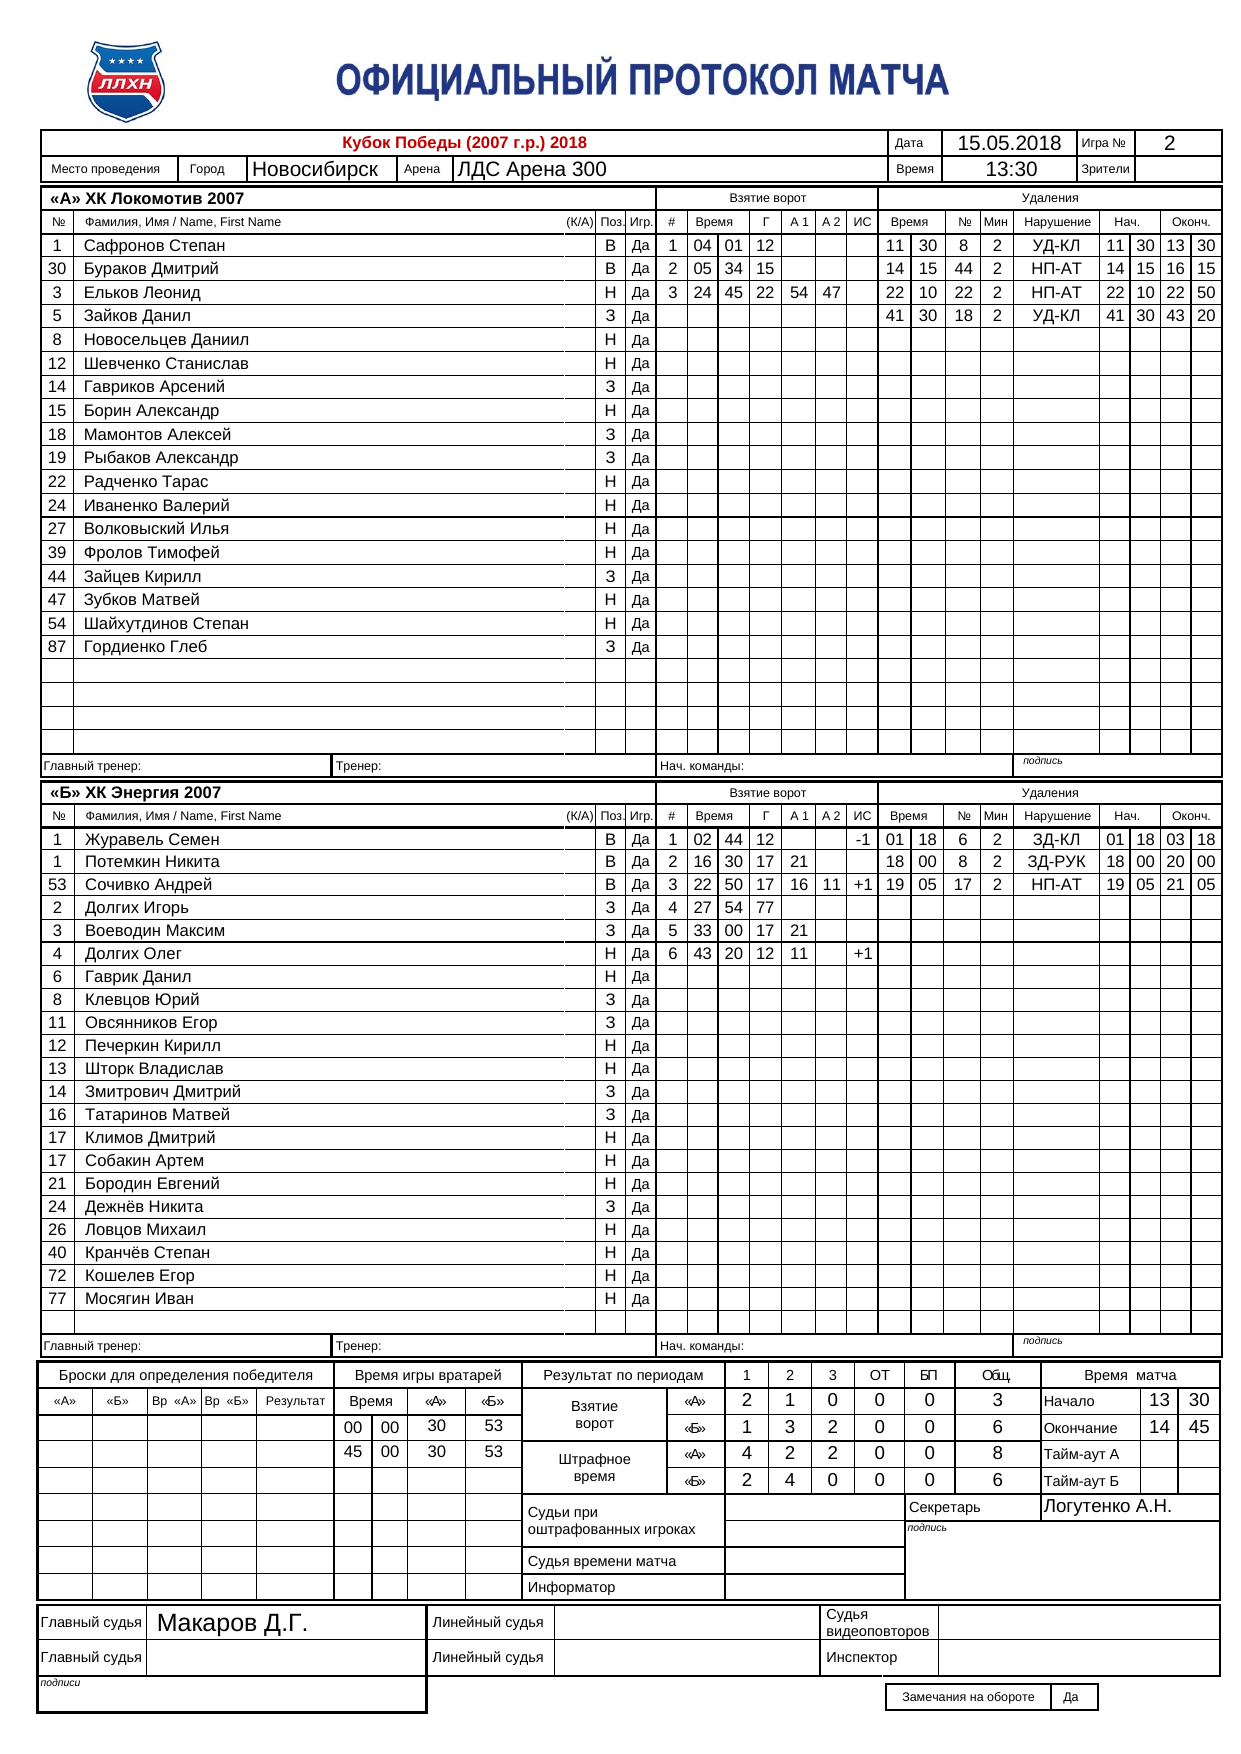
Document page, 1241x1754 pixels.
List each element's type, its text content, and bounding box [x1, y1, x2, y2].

table_cell 00 [1131, 850, 1160, 872]
table_cell [816, 494, 846, 516]
table_cell [750, 1081, 781, 1103]
table_cell [782, 305, 815, 327]
table_cell Вр «А» [148, 1389, 201, 1413]
table_cell [939, 1606, 1219, 1639]
table_cell [816, 659, 846, 682]
table_cell 19 [1100, 874, 1129, 895]
table_cell [782, 1265, 815, 1287]
table_cell [1014, 541, 1099, 564]
table_cell Дежнёв Никита [75, 1196, 564, 1218]
table_header Общ. [956, 1363, 1040, 1387]
table_cell [816, 829, 846, 849]
table_cell [944, 989, 980, 1011]
table_cell № [42, 805, 74, 826]
table_cell [466, 1547, 521, 1573]
table_cell [148, 1547, 201, 1573]
table_cell [688, 1196, 717, 1218]
table_cell [847, 1311, 877, 1333]
table_cell [565, 966, 595, 987]
table_cell 3 [42, 281, 73, 303]
table_header 2 [1136, 131, 1221, 155]
table_cell [879, 943, 910, 964]
table_cell [981, 399, 1013, 422]
table_cell [750, 588, 781, 611]
table_cell [1100, 352, 1129, 374]
table_cell [750, 1012, 781, 1033]
table_cell НП-АТ [1014, 874, 1099, 895]
table_cell [1161, 989, 1190, 1011]
table_cell 0 [855, 1442, 904, 1467]
table_cell [1161, 423, 1190, 445]
table_cell [879, 636, 910, 658]
table_cell [981, 636, 1013, 658]
table_cell Нарушение [1014, 211, 1099, 233]
table_cell Н [596, 943, 625, 964]
table_cell [944, 1196, 980, 1218]
table_cell [565, 1104, 595, 1126]
table_cell Шевченко Станислав [74, 352, 564, 374]
table_cell [565, 328, 595, 351]
table_cell [1192, 352, 1221, 374]
table_cell [688, 565, 717, 587]
table_cell Логутенко А.Н. [1042, 1495, 1219, 1520]
table_cell [912, 1081, 943, 1103]
table_cell [719, 730, 749, 753]
table_cell [1100, 1173, 1129, 1195]
table_cell Игр. [626, 805, 655, 826]
table_cell Н [596, 1035, 625, 1057]
table_cell [202, 1547, 256, 1573]
table_cell Линейный судья [428, 1640, 554, 1675]
table_cell [879, 1012, 910, 1033]
table_cell Зубков Матвей [74, 588, 564, 611]
table_cell [719, 1173, 749, 1195]
table_cell Фамилия, Имя / Name, First Name [74, 211, 565, 233]
table_cell [750, 1058, 781, 1079]
table_cell Тайм-аут Б [1042, 1468, 1140, 1493]
table_cell [782, 683, 815, 706]
table_cell [1131, 352, 1160, 374]
table_cell [688, 659, 717, 682]
table_cell [719, 1219, 749, 1241]
table_cell [816, 1173, 846, 1195]
table_cell [1161, 470, 1190, 493]
table_cell 77 [750, 896, 781, 918]
table_header Кубок Победы (2007 г.р.) 2018 [42, 131, 887, 155]
table_cell [750, 376, 781, 398]
table_cell [596, 683, 625, 706]
table_cell [1161, 446, 1190, 469]
table_cell [981, 328, 1013, 351]
table_cell [1131, 1104, 1160, 1126]
table_cell [816, 328, 846, 351]
table_cell Сочивко Андрей [75, 874, 564, 895]
table_cell [1100, 565, 1129, 587]
table_cell [981, 1104, 1013, 1126]
table_cell [657, 1058, 687, 1079]
table_cell [981, 730, 1013, 753]
table_cell Н [596, 1173, 625, 1195]
table_cell [782, 541, 815, 564]
table_cell (К/А) [565, 805, 595, 826]
table_cell [1014, 376, 1099, 398]
table_cell [719, 659, 749, 682]
table_cell [719, 683, 749, 706]
table_cell [657, 376, 687, 398]
table_cell [1014, 966, 1099, 987]
table_cell [1192, 612, 1221, 634]
table_cell 13 [1161, 235, 1190, 256]
table_cell 21 [1161, 874, 1190, 895]
table_cell Главный тренер: [42, 755, 330, 776]
table_cell [981, 1219, 1013, 1241]
table_cell [1014, 1081, 1099, 1103]
table_cell [657, 494, 687, 516]
table_cell [688, 707, 717, 729]
table_cell [1192, 1288, 1221, 1310]
table_cell [1100, 376, 1129, 398]
table_cell [719, 588, 749, 611]
table_cell [1161, 565, 1190, 587]
table_cell В [596, 235, 625, 256]
table_cell 6 [956, 1415, 1040, 1440]
table_cell З [596, 305, 625, 327]
table_cell Долгих Игорь [75, 896, 564, 918]
table_cell 30 [42, 257, 73, 280]
table_cell [879, 1288, 910, 1310]
table_cell [847, 1173, 877, 1195]
table_cell [565, 470, 595, 493]
table_cell [1192, 565, 1221, 587]
table_cell [750, 989, 781, 1011]
table_cell [1161, 1173, 1190, 1195]
table_cell 11 [1100, 235, 1129, 256]
table_cell 1 [657, 829, 687, 849]
table_cell [1141, 1441, 1177, 1467]
table_cell [782, 328, 815, 351]
table_cell 15 [912, 257, 945, 280]
table_cell 8 [42, 989, 74, 1011]
table_cell Н [596, 1242, 625, 1264]
table_cell [1161, 1035, 1190, 1057]
table_cell [1161, 1311, 1190, 1333]
table_cell [1161, 1196, 1190, 1218]
table_cell [1161, 494, 1190, 516]
table_cell [750, 1150, 781, 1172]
table_cell [750, 1196, 781, 1218]
table_cell [1014, 943, 1099, 964]
table_cell [912, 1219, 943, 1241]
table_cell [1100, 989, 1129, 1011]
table_cell [782, 235, 815, 256]
table_cell [946, 565, 980, 587]
table_cell [1136, 157, 1221, 181]
table_cell [879, 1242, 910, 1264]
table_cell [847, 235, 877, 256]
table_cell [879, 588, 910, 611]
table_cell [335, 1574, 371, 1599]
table_cell [202, 1574, 256, 1599]
table_cell [750, 565, 781, 587]
table_cell Начало [1042, 1389, 1140, 1413]
table_cell [1014, 1196, 1099, 1218]
table_cell [879, 896, 910, 918]
table_cell 24 [42, 494, 73, 516]
table_cell [1014, 659, 1099, 682]
table_cell Нач. [1100, 805, 1160, 826]
table_cell [719, 446, 749, 469]
table_cell 00 [373, 1441, 407, 1467]
table_cell [428, 1677, 882, 1711]
table_cell [879, 1058, 910, 1079]
table_cell [657, 305, 687, 327]
table_cell 44 [42, 565, 73, 587]
table_cell [657, 423, 687, 445]
table_cell [847, 565, 877, 587]
table_cell 00 [719, 920, 749, 941]
table_cell [847, 1012, 877, 1033]
table_cell [373, 1574, 407, 1599]
table_cell [657, 399, 687, 422]
table_cell [565, 896, 595, 918]
table_cell 24 [688, 281, 717, 303]
table_cell [657, 966, 687, 987]
table_cell В [596, 874, 625, 895]
table_cell [626, 659, 655, 682]
table_cell [657, 1265, 687, 1287]
table_cell [1192, 1219, 1221, 1241]
table_cell 15 [1131, 257, 1160, 280]
table_cell [1161, 1242, 1190, 1264]
table_cell 2 [812, 1415, 854, 1440]
table_cell [93, 1574, 147, 1599]
table_cell [202, 1416, 256, 1440]
table_cell # [657, 805, 687, 826]
table_cell [565, 1219, 595, 1241]
table_cell «А» [668, 1442, 724, 1467]
table_cell 0 [855, 1468, 904, 1493]
table_cell [1014, 1173, 1099, 1195]
table_cell [1014, 328, 1099, 351]
table_cell [1131, 612, 1160, 634]
table_cell [847, 1219, 877, 1241]
table_cell [565, 730, 595, 753]
table_cell Рыбаков Александр [74, 446, 564, 469]
table_cell [981, 1058, 1013, 1079]
table_cell 6 [42, 966, 74, 987]
table_cell [626, 1311, 655, 1333]
table_cell [1100, 966, 1129, 987]
table_cell 05 [912, 874, 943, 895]
table_cell [816, 352, 846, 374]
table_cell 10 [1131, 281, 1160, 303]
table_cell [816, 1127, 846, 1149]
table_cell [879, 328, 910, 351]
table_cell 54 [782, 281, 815, 303]
table_cell 77 [42, 1288, 74, 1310]
table_cell Информатор [523, 1575, 724, 1599]
table_cell 26 [42, 1219, 74, 1241]
table_cell [944, 1127, 980, 1149]
table_cell [1131, 518, 1160, 540]
table_cell [782, 1012, 815, 1033]
table_header Игра № [1078, 131, 1134, 155]
table_cell [74, 683, 564, 706]
table_cell [981, 1242, 1013, 1264]
table_cell [847, 376, 877, 398]
table_cell [1131, 376, 1160, 398]
table_cell [657, 659, 687, 682]
table_cell [981, 588, 1013, 611]
table_cell [39, 1547, 92, 1573]
table_cell +1 [847, 943, 877, 964]
table_cell [847, 1196, 877, 1218]
table_cell [148, 1416, 201, 1440]
table_cell [657, 707, 687, 729]
table_cell [719, 352, 749, 374]
table_cell [912, 399, 945, 422]
table_cell [688, 636, 717, 658]
table_cell [555, 1640, 819, 1675]
table_cell [719, 1265, 749, 1287]
table_cell [912, 470, 945, 493]
table_cell [1014, 588, 1099, 611]
table_cell 2 [981, 850, 1013, 872]
table_cell [335, 1494, 371, 1520]
table_cell Н [596, 518, 625, 540]
table_cell 8 [42, 328, 73, 351]
table_cell З [596, 1196, 625, 1218]
table_cell 5 [42, 305, 73, 327]
table_cell [750, 423, 781, 445]
table_cell Змитрович Дмитрий [75, 1081, 564, 1103]
table_cell [816, 1265, 846, 1287]
table_cell Да [626, 966, 655, 987]
table_cell 00 [373, 1416, 407, 1440]
table_cell [596, 1311, 625, 1333]
table_cell [816, 1012, 846, 1033]
table_cell 39 [42, 541, 73, 564]
table_cell [1100, 470, 1129, 493]
table_cell [565, 829, 595, 849]
table_cell [719, 1035, 749, 1057]
table_cell [1100, 1242, 1129, 1264]
table_cell [912, 1012, 943, 1033]
table_cell 54 [719, 896, 749, 918]
table_cell [1100, 1288, 1129, 1310]
table_cell [1014, 446, 1099, 469]
table_cell 22 [1100, 281, 1129, 303]
table_cell 30 [912, 235, 945, 256]
table_cell [946, 518, 980, 540]
table_cell 01 [879, 829, 910, 849]
table_cell [912, 707, 945, 729]
table_cell [1161, 612, 1190, 634]
table_cell [657, 1242, 687, 1264]
table_cell [879, 446, 910, 469]
table_cell Да [626, 494, 655, 516]
table_cell Судья видеоповторов [821, 1606, 938, 1639]
table_cell [1100, 423, 1129, 445]
table_cell [1014, 1012, 1099, 1033]
table_cell [1192, 989, 1221, 1011]
table_cell 19 [42, 446, 73, 469]
table_cell [782, 446, 815, 469]
table_cell [847, 446, 877, 469]
table_cell [944, 1288, 980, 1310]
table_cell [816, 470, 846, 493]
table_cell Поз. [596, 805, 625, 826]
table_cell [1131, 1035, 1160, 1057]
table_cell [148, 1521, 201, 1546]
table_cell [626, 683, 655, 706]
table_cell [1131, 966, 1160, 987]
table_cell [1131, 1081, 1160, 1103]
table_cell [1131, 446, 1160, 469]
table_cell [1100, 494, 1129, 516]
table_cell [782, 1127, 815, 1149]
table_cell [1014, 1058, 1099, 1079]
table_cell 13 [1141, 1389, 1177, 1413]
table_cell Мин [981, 211, 1013, 233]
table_cell [847, 683, 877, 706]
table_cell [1100, 707, 1129, 729]
table_cell [816, 1104, 846, 1126]
table_cell 2 [981, 257, 1013, 280]
table_cell [847, 470, 877, 493]
table_cell [1161, 1150, 1190, 1172]
table_cell [688, 588, 717, 611]
table_cell [981, 1150, 1013, 1172]
table_cell Н [596, 1058, 625, 1079]
table_cell «Б» [668, 1415, 724, 1440]
table_cell [847, 1265, 877, 1287]
table_cell [1131, 1127, 1160, 1149]
table_cell № [946, 211, 980, 233]
table_cell УД-КЛ [1014, 235, 1099, 256]
table_cell 2 [981, 305, 1013, 327]
table_cell Результат [257, 1389, 333, 1413]
table_cell [879, 659, 910, 682]
table_cell [688, 541, 717, 564]
table_cell [657, 470, 687, 493]
table_cell [688, 1035, 717, 1057]
table_cell [981, 1012, 1013, 1033]
table_header ОТ [855, 1363, 904, 1387]
table_cell Да [626, 328, 655, 351]
table_cell 43 [1161, 305, 1190, 327]
table_cell 05 [1131, 874, 1160, 895]
table_cell [847, 1035, 877, 1057]
table_cell 01 [1100, 829, 1129, 849]
table_cell З [596, 446, 625, 469]
table_cell Да [626, 1150, 655, 1172]
table_cell [782, 1311, 815, 1333]
table_cell [1131, 588, 1160, 611]
table_cell [912, 565, 945, 587]
table_cell [719, 636, 749, 658]
table_cell Да [626, 305, 655, 327]
table_cell [1100, 1127, 1129, 1149]
table_cell [719, 1081, 749, 1103]
table_cell [1100, 612, 1129, 634]
table_cell 2 [981, 874, 1013, 895]
table_cell 3 [657, 874, 687, 895]
table_cell [981, 989, 1013, 1011]
table_cell Н [596, 328, 625, 351]
table_cell Да [626, 565, 655, 587]
table_cell [981, 1196, 1013, 1218]
table_cell [688, 1150, 717, 1172]
table_cell [565, 518, 595, 540]
table_cell [946, 352, 980, 374]
table_cell [847, 896, 877, 918]
table_cell [1161, 659, 1190, 682]
table_cell [1014, 399, 1099, 422]
table_cell [1131, 659, 1160, 682]
table_cell Оконч. [1161, 805, 1221, 826]
table_cell 3 [956, 1389, 1040, 1413]
table_cell [1014, 518, 1099, 540]
table_cell [1100, 1081, 1129, 1103]
table_cell [944, 1265, 980, 1287]
table_cell [981, 1127, 1013, 1149]
table_cell [688, 470, 717, 493]
table_cell [782, 1058, 815, 1079]
table_cell 0 [905, 1389, 954, 1413]
table_cell [565, 1035, 595, 1057]
table_cell [1100, 943, 1129, 964]
table_cell [816, 1150, 846, 1172]
table_cell 22 [42, 470, 73, 493]
table_cell А 2 [816, 805, 846, 826]
table_cell Н [596, 1288, 625, 1310]
table_cell Кранчёв Степан [75, 1242, 564, 1264]
table_cell [750, 636, 781, 658]
table_cell [1161, 966, 1190, 987]
table_cell [879, 920, 910, 941]
table_cell [1014, 423, 1099, 445]
table_cell [719, 376, 749, 398]
table_cell [782, 730, 815, 753]
table_cell Да [626, 257, 655, 280]
table_cell [1161, 636, 1190, 658]
table_cell [847, 1127, 877, 1149]
table_cell [1131, 730, 1160, 753]
table_cell [816, 588, 846, 611]
table_cell [1014, 683, 1099, 706]
table_cell [719, 1150, 749, 1172]
table_cell [879, 1081, 910, 1103]
table_cell [946, 328, 980, 351]
table_cell [1161, 1288, 1190, 1310]
table_cell [93, 1494, 147, 1520]
table_cell НП-АТ [1014, 257, 1099, 280]
table_cell [981, 920, 1013, 941]
table_cell 12 [750, 235, 781, 256]
table_cell [719, 1104, 749, 1126]
table_cell [879, 612, 910, 634]
table_cell [688, 423, 717, 445]
table_cell [782, 707, 815, 729]
table_cell подпись [1014, 1335, 1221, 1356]
table_cell [1099, 1682, 1220, 1711]
table_cell Да [626, 1058, 655, 1079]
table_cell Кошелев Егор [75, 1265, 564, 1287]
table_cell Взятие ворот [523, 1389, 666, 1440]
table_cell Волковыский Илья [74, 518, 564, 540]
table_cell [782, 1173, 815, 1195]
table_cell [688, 1242, 717, 1264]
table_cell [719, 470, 749, 493]
table_cell 13 [42, 1058, 74, 1079]
table_cell [847, 1104, 877, 1126]
table_cell [719, 1242, 749, 1264]
table_cell [657, 518, 687, 540]
table_cell А 2 [816, 211, 846, 233]
table_cell [879, 1104, 910, 1126]
table_cell [93, 1468, 147, 1493]
table_cell [912, 896, 943, 918]
table_cell [1192, 1127, 1221, 1149]
table_cell 27 [42, 518, 73, 540]
table_cell № [42, 211, 73, 233]
table_cell [726, 1495, 904, 1520]
table_cell [1100, 1311, 1129, 1333]
table_cell Да [626, 1288, 655, 1310]
table_cell [981, 1311, 1013, 1333]
table_cell [565, 1265, 595, 1287]
table_cell [816, 423, 846, 445]
table_cell Да [626, 874, 655, 895]
table_cell [816, 518, 846, 540]
table_cell 18 [912, 829, 943, 849]
table_cell [847, 707, 877, 729]
table_cell [944, 896, 980, 918]
table_cell [981, 494, 1013, 516]
table_cell [688, 1081, 717, 1103]
table_cell [816, 541, 846, 564]
table_cell [847, 494, 877, 516]
table_cell [373, 1494, 407, 1520]
table_cell [1161, 1104, 1190, 1126]
table_cell 22 [750, 281, 781, 303]
table_cell 22 [688, 874, 717, 895]
table_cell [847, 920, 877, 941]
table_cell Время [879, 211, 945, 233]
table_cell [944, 966, 980, 987]
table_cell 21 [782, 920, 815, 941]
table_cell [1131, 1196, 1160, 1218]
table_cell З [596, 1104, 625, 1126]
table_cell [93, 1441, 147, 1467]
table_cell 4 [769, 1468, 811, 1493]
table_header Взятие ворот [657, 188, 877, 209]
table_cell Тренер: [333, 755, 655, 776]
table_cell [782, 518, 815, 540]
table_cell [1131, 1265, 1160, 1287]
table_cell [1131, 423, 1160, 445]
table_cell [816, 1242, 846, 1264]
table_cell [1014, 920, 1099, 941]
table_cell [879, 1311, 910, 1333]
table_cell [1100, 1104, 1129, 1126]
table_cell [944, 920, 980, 941]
table_cell [688, 1058, 717, 1079]
table_cell З [596, 376, 625, 398]
table_cell 3 [42, 920, 74, 941]
table_cell [981, 352, 1013, 374]
table_cell Да [626, 943, 655, 964]
table_cell Мин [981, 805, 1013, 826]
table_cell 18 [1192, 829, 1221, 849]
table_cell [1161, 328, 1190, 351]
table_cell [1161, 1058, 1190, 1079]
table_cell [1131, 494, 1160, 516]
table_cell [1161, 1127, 1190, 1149]
table_cell [688, 989, 717, 1011]
table_cell [565, 1288, 595, 1310]
table_cell [847, 612, 877, 634]
table_cell Окончание [1042, 1415, 1140, 1440]
table_cell 30 [719, 850, 749, 872]
table_cell [719, 1288, 749, 1310]
table_cell Иваненко Валерий [74, 494, 564, 516]
table_cell [1014, 896, 1099, 918]
table_cell Овсянников Егор [75, 1012, 564, 1033]
table_cell [782, 989, 815, 1011]
table_cell Да [626, 896, 655, 918]
table_cell [816, 399, 846, 422]
table_cell [750, 305, 781, 327]
table_header Время игры вратарей [335, 1363, 521, 1387]
table_cell [596, 707, 625, 729]
table_cell [1192, 541, 1221, 564]
table_cell [719, 494, 749, 516]
table_cell [847, 588, 877, 611]
table_cell Н [596, 1219, 625, 1241]
table_cell [688, 730, 717, 753]
table_cell [148, 1441, 201, 1467]
table_cell 14 [42, 1081, 74, 1103]
table_cell Н [596, 494, 625, 516]
table_cell [816, 376, 846, 398]
table_cell 12 [42, 352, 73, 374]
table_cell [782, 470, 815, 493]
table_cell 15 [1192, 257, 1221, 280]
table_cell [816, 683, 846, 706]
table_cell [1100, 399, 1129, 422]
table_cell [782, 966, 815, 987]
table_cell 30 [1179, 1389, 1219, 1413]
table_cell [750, 399, 781, 422]
table_cell [847, 352, 877, 374]
table_cell [1131, 565, 1160, 587]
table_cell 17 [42, 1150, 74, 1172]
table_cell Да [626, 281, 655, 303]
table_cell 18 [1131, 829, 1160, 849]
table_cell [565, 1196, 595, 1218]
table_cell [1100, 1058, 1129, 1079]
table_cell 8 [946, 235, 980, 256]
table_header «А» ХК Локомотив 2007 [42, 188, 655, 209]
table_cell [657, 446, 687, 469]
table_cell Время [879, 805, 943, 826]
table_cell 0 [812, 1389, 854, 1413]
table_cell Место проведения [42, 157, 177, 181]
table_cell 4 [726, 1442, 768, 1467]
table_cell 30 [1131, 235, 1160, 256]
table_cell Фамилия, Имя / Name, First Name [75, 805, 565, 826]
table_cell 11 [782, 943, 815, 964]
table_cell [946, 446, 980, 469]
table_cell [74, 707, 564, 729]
table_cell Нач. [1100, 211, 1160, 233]
table_cell [879, 470, 910, 493]
table_cell [1014, 636, 1099, 658]
table_cell [912, 1311, 943, 1333]
table_cell [981, 565, 1013, 587]
table_cell [816, 1219, 846, 1241]
table_cell Шайхутдинов Степан [74, 612, 564, 634]
table_cell [657, 1127, 687, 1149]
table_cell [847, 399, 877, 422]
table_cell [1014, 1311, 1099, 1333]
table_cell [816, 257, 846, 280]
table_cell З [596, 896, 625, 918]
table_cell Главный судья [39, 1606, 146, 1639]
table_cell подпись [906, 1522, 1219, 1599]
table_cell [565, 281, 595, 303]
table_cell [879, 1035, 910, 1057]
table_cell [1014, 1104, 1099, 1126]
table_cell 20 [1161, 850, 1190, 872]
table_cell [657, 730, 687, 753]
table_cell подпись [1014, 755, 1221, 776]
table_cell [1131, 636, 1160, 658]
table_cell [1192, 446, 1221, 469]
table_cell [782, 896, 815, 918]
table_cell Н [596, 1127, 625, 1149]
table_cell 12 [750, 943, 781, 964]
table_cell 2 [657, 257, 687, 280]
table_cell [42, 659, 73, 682]
table_cell [912, 1035, 943, 1057]
table_cell [39, 1574, 92, 1599]
table_cell 1 [726, 1415, 768, 1440]
table_cell [981, 707, 1013, 729]
table_cell 2 [42, 896, 74, 918]
table_cell [1014, 989, 1099, 1011]
table_cell 4 [657, 896, 687, 918]
table_cell [657, 1311, 687, 1333]
table_cell [816, 966, 846, 987]
table_cell 34 [719, 257, 749, 280]
table_cell [726, 1575, 904, 1599]
table_cell 17 [750, 850, 781, 872]
table_cell «Б» [93, 1389, 147, 1413]
table_cell З [596, 1012, 625, 1033]
table_cell [1131, 470, 1160, 493]
table_cell [816, 305, 846, 327]
table_cell [912, 612, 945, 634]
table_cell Арена [398, 157, 452, 181]
table_cell Зайков Данил [74, 305, 564, 327]
table_header Броски для определения победителя [39, 1363, 333, 1387]
table_cell [879, 989, 910, 1011]
table_cell [750, 1242, 781, 1264]
table_cell [782, 399, 815, 422]
table_cell [1192, 1150, 1221, 1172]
table_cell Да [626, 235, 655, 256]
table_cell [1192, 376, 1221, 398]
table_cell [565, 850, 595, 872]
table_cell [816, 989, 846, 1011]
table_cell [912, 989, 943, 1011]
table_cell А 1 [782, 211, 815, 233]
table_cell [688, 1127, 717, 1149]
table_cell [93, 1547, 147, 1573]
table_cell [257, 1521, 333, 1546]
table_cell 30 [408, 1416, 465, 1440]
table_cell 44 [719, 829, 749, 849]
table_cell [726, 1548, 904, 1573]
table_header Замечания на обороте [887, 1685, 1050, 1709]
table_cell [565, 1081, 595, 1103]
table_cell [750, 1127, 781, 1149]
table_cell [719, 989, 749, 1011]
table_cell [879, 518, 910, 540]
table_cell Да [626, 1173, 655, 1195]
table_cell [39, 1494, 92, 1520]
table_cell [1192, 1104, 1221, 1126]
table_cell [565, 423, 595, 445]
table_cell Да [626, 1035, 655, 1057]
table_cell 00 [1192, 850, 1221, 872]
table_cell [147, 1640, 425, 1675]
table_cell 15 [42, 399, 73, 422]
table_cell [879, 494, 910, 516]
table_cell [373, 1521, 407, 1546]
table_cell 1 [769, 1389, 811, 1413]
table_cell [944, 1242, 980, 1264]
table_cell [657, 1012, 687, 1033]
table_cell [981, 376, 1013, 398]
table_cell [944, 1173, 980, 1195]
table_cell № [944, 805, 980, 826]
table_cell 43 [688, 943, 717, 964]
table_cell [719, 541, 749, 564]
table_cell [912, 376, 945, 398]
table_cell Да [626, 541, 655, 564]
table_cell [565, 943, 595, 964]
table_cell 19 [879, 874, 910, 895]
table_cell [1192, 1173, 1221, 1195]
table_cell [816, 565, 846, 587]
table_cell [912, 966, 943, 987]
table_cell 11 [879, 235, 910, 256]
table_cell [1161, 943, 1190, 964]
table_cell УД-КЛ [1014, 305, 1099, 327]
table_cell 18 [1100, 850, 1129, 872]
table_cell [257, 1468, 333, 1493]
table_cell 8 [956, 1442, 1040, 1467]
table_cell [1100, 1196, 1129, 1218]
table_cell «А» [39, 1389, 92, 1413]
table_cell [912, 636, 945, 658]
table_cell 6 [657, 943, 687, 964]
table_cell [565, 1150, 595, 1172]
table_cell Да [626, 636, 655, 658]
table_cell [1192, 1242, 1221, 1264]
table_cell [1161, 1219, 1190, 1241]
table_cell Время [335, 1389, 407, 1413]
table_cell Ельков Леонид [74, 281, 564, 303]
table_cell Новосельцев Даниил [74, 328, 564, 351]
table_cell [202, 1494, 256, 1520]
table_cell [1100, 636, 1129, 658]
table_cell 87 [42, 636, 73, 658]
table_cell [981, 470, 1013, 493]
table_cell [816, 850, 846, 872]
table_cell [719, 518, 749, 540]
table_cell [847, 1150, 877, 1172]
table_cell [719, 399, 749, 422]
table_cell Шторк Владислав [75, 1058, 564, 1079]
table_cell 1 [42, 850, 74, 872]
table_cell [565, 588, 595, 611]
table_cell [883, 1677, 1220, 1681]
table_cell Радченко Тарас [74, 470, 564, 493]
table_cell [1100, 1219, 1129, 1241]
table_cell [782, 1150, 815, 1172]
table_cell [565, 1173, 595, 1195]
table_cell Мосягин Иван [75, 1288, 564, 1310]
table_cell 14 [1141, 1415, 1177, 1440]
table_cell Фролов Тимофей [74, 541, 564, 564]
table_cell [1192, 1196, 1221, 1218]
table_cell [1100, 588, 1129, 611]
table_cell [879, 1173, 910, 1195]
table_cell [466, 1468, 521, 1493]
table_cell Клевцов Юрий [75, 989, 564, 1011]
table_cell [1192, 399, 1221, 422]
table_cell [1192, 943, 1221, 964]
table_cell Да [626, 1012, 655, 1033]
table_cell [1100, 328, 1129, 351]
table_cell [981, 1173, 1013, 1195]
table_cell Да [626, 850, 655, 872]
table_cell ИС [847, 211, 877, 233]
table_cell [93, 1521, 147, 1546]
table_cell [912, 1196, 943, 1218]
table_cell [981, 966, 1013, 987]
table_cell Вр «Б» [202, 1389, 256, 1413]
table_cell [912, 1058, 943, 1079]
table_cell [816, 235, 846, 256]
table_cell [466, 1494, 521, 1520]
table_cell [1131, 1219, 1160, 1241]
table_cell [946, 612, 980, 634]
table_cell [657, 541, 687, 564]
table_cell [750, 683, 781, 706]
table_cell [782, 565, 815, 587]
table_header 1 [726, 1363, 768, 1387]
table_cell [946, 707, 980, 729]
table_cell [816, 636, 846, 658]
table_cell [847, 423, 877, 445]
table_header 3 [812, 1363, 854, 1387]
table_cell [944, 943, 980, 964]
table_cell [1014, 1265, 1099, 1287]
table_cell # [657, 211, 687, 233]
table_cell 0 [855, 1415, 904, 1440]
table_cell [657, 1219, 687, 1241]
table_cell [657, 352, 687, 374]
table_cell [847, 257, 877, 280]
table_cell [688, 1219, 717, 1241]
table_cell [750, 470, 781, 493]
table_cell [719, 1058, 749, 1079]
table_cell 16 [782, 874, 815, 895]
table_cell [782, 352, 815, 374]
table_cell 0 [905, 1442, 954, 1467]
table_header «Б» ХК Энергия 2007 [42, 783, 655, 803]
table_cell [1014, 707, 1099, 729]
table_cell 53 [42, 874, 74, 895]
table_cell [1192, 588, 1221, 611]
table_cell Оконч. [1161, 211, 1221, 233]
table_cell Н [596, 612, 625, 634]
table_cell [847, 518, 877, 540]
table_cell 12 [42, 1035, 74, 1057]
table_cell [688, 683, 717, 706]
table_cell 2 [769, 1442, 811, 1467]
table_cell 16 [1161, 257, 1190, 280]
table_cell Линейный судья [428, 1606, 554, 1639]
table_cell [565, 446, 595, 469]
table_cell [782, 588, 815, 611]
table_cell [816, 1311, 846, 1333]
table_cell [688, 399, 717, 422]
table_cell [1131, 328, 1160, 351]
table_cell [912, 943, 943, 964]
table_cell Г [750, 805, 781, 826]
table_cell [408, 1494, 465, 1520]
table_cell [565, 494, 595, 516]
table_cell В [596, 850, 625, 872]
table_cell [626, 707, 655, 729]
table_cell [1161, 730, 1190, 753]
table_cell [1192, 1012, 1221, 1033]
table_cell [719, 328, 749, 351]
table_cell [981, 943, 1013, 964]
table_cell [847, 989, 877, 1011]
table_cell 30 [1131, 305, 1160, 327]
table_cell [750, 707, 781, 729]
table_cell [981, 541, 1013, 564]
table_cell [847, 966, 877, 987]
table_cell [1014, 565, 1099, 587]
table_cell [782, 494, 815, 516]
table_cell ЗД-КЛ [1014, 829, 1099, 849]
table_cell Поз. [596, 211, 625, 233]
table_cell [879, 352, 910, 374]
table_cell [879, 1150, 910, 1172]
table_cell [1100, 446, 1129, 469]
table_cell [847, 636, 877, 658]
table_cell [1100, 1150, 1129, 1172]
table_cell [1161, 1081, 1190, 1103]
table_cell Время [889, 157, 941, 181]
table_cell [1161, 399, 1190, 422]
table_cell [719, 423, 749, 445]
table_cell [74, 659, 564, 682]
table_cell [688, 305, 717, 327]
table_header Да [1052, 1685, 1097, 1709]
table_cell [847, 730, 877, 753]
table_cell Да [626, 446, 655, 469]
table_cell [912, 352, 945, 374]
table_cell Ловцов Михаил [75, 1219, 564, 1241]
table_cell [565, 659, 595, 682]
table_cell [782, 257, 815, 280]
table_cell [912, 423, 945, 445]
table_cell 6 [944, 829, 980, 849]
table_cell Да [626, 920, 655, 941]
table_cell 10 [912, 281, 945, 303]
table_cell 27 [688, 896, 717, 918]
table_cell [750, 1265, 781, 1287]
table_cell [565, 352, 595, 374]
table_cell 11 [816, 874, 846, 895]
table_cell Город [179, 157, 246, 181]
table_cell [847, 659, 877, 682]
table_cell [1014, 612, 1099, 634]
table_cell Штрафное время [523, 1442, 666, 1493]
table_cell Новосибирск [248, 157, 396, 181]
table_cell [981, 1265, 1013, 1287]
table_cell 18 [946, 305, 980, 327]
table_cell [657, 1035, 687, 1057]
table_cell [912, 730, 945, 753]
table_cell Да [626, 588, 655, 611]
table_cell [1192, 896, 1221, 918]
table_cell [816, 896, 846, 918]
table_cell [1192, 328, 1221, 351]
table_cell Время [688, 211, 749, 233]
table_cell Да [626, 399, 655, 422]
table_cell Да [626, 989, 655, 1011]
table_cell [1192, 1081, 1221, 1103]
table_cell Мамонтов Алексей [74, 423, 564, 445]
table_cell 12 [750, 829, 781, 849]
table_cell [148, 1468, 201, 1493]
table_cell 14 [42, 376, 73, 398]
table_cell Н [596, 1150, 625, 1172]
table_cell [816, 730, 846, 753]
table_cell 01 [719, 235, 749, 256]
table_cell [912, 683, 945, 706]
table_cell 30 [1192, 235, 1221, 256]
table_cell [782, 376, 815, 398]
table_cell 1 [657, 235, 687, 256]
table_cell [1100, 518, 1129, 540]
table_cell [1161, 588, 1190, 611]
table_cell Н [596, 281, 625, 303]
table_cell [1131, 1058, 1160, 1079]
table_cell [74, 730, 564, 753]
table_cell Да [626, 1219, 655, 1241]
table_cell [1131, 1242, 1160, 1264]
table_cell Макаров Д.Г. [147, 1606, 425, 1639]
table_cell [1192, 1058, 1221, 1079]
table_cell [688, 612, 717, 634]
table_cell [1192, 659, 1221, 682]
table_cell Да [626, 1196, 655, 1218]
table_cell [1192, 1311, 1221, 1333]
table_cell [93, 1416, 147, 1440]
table_cell [1192, 683, 1221, 706]
table_cell [816, 1058, 846, 1079]
table_cell 2 [726, 1389, 768, 1413]
table_cell [750, 518, 781, 540]
table_cell [816, 612, 846, 634]
table_cell [1131, 683, 1160, 706]
table_cell [688, 1265, 717, 1287]
table_cell Климов Дмитрий [75, 1127, 564, 1149]
table_cell [1100, 1265, 1129, 1287]
table_cell [944, 1104, 980, 1126]
table_cell 17 [944, 874, 980, 895]
table_cell [39, 1521, 92, 1546]
table_header Результат по периодам [523, 1363, 724, 1387]
table_cell [657, 565, 687, 587]
table_cell 44 [946, 257, 980, 280]
table_cell [944, 1058, 980, 1079]
table_cell 22 [879, 281, 910, 303]
table_cell 2 [981, 281, 1013, 303]
table_cell [688, 446, 717, 469]
table_cell [466, 1574, 521, 1599]
table_cell Судья времени матча [523, 1548, 724, 1573]
table_cell Печеркин Кирилл [75, 1035, 564, 1057]
table_cell [1100, 1012, 1129, 1033]
table_cell [912, 518, 945, 540]
table_cell 16 [688, 850, 717, 872]
table_cell Гордиенко Глеб [74, 636, 564, 658]
table_cell [1192, 707, 1221, 729]
table_cell [912, 1242, 943, 1264]
table_cell [565, 1058, 595, 1079]
table_cell [657, 328, 687, 351]
table_cell 6 [956, 1468, 1040, 1493]
table_cell В [596, 257, 625, 280]
table_cell 45 [719, 281, 749, 303]
table_cell Н [596, 588, 625, 611]
table_cell [719, 1196, 749, 1218]
table_cell [257, 1494, 333, 1520]
table_cell [408, 1574, 465, 1599]
table_cell 45 [335, 1441, 371, 1467]
table_cell [1014, 1127, 1099, 1149]
table_cell [847, 1288, 877, 1310]
table_cell [944, 1311, 980, 1333]
table_cell [408, 1468, 465, 1493]
table_cell [1192, 966, 1221, 987]
table_cell [1161, 683, 1190, 706]
table_cell 1 [42, 235, 73, 256]
table_cell [565, 1311, 595, 1333]
table_cell [657, 612, 687, 634]
table_cell [1014, 1288, 1099, 1310]
table_cell [1131, 943, 1160, 964]
table_cell [946, 541, 980, 564]
table_cell З [596, 565, 625, 587]
table_cell Гаврик Данил [75, 966, 564, 987]
table_cell -1 [847, 829, 877, 849]
table_cell [565, 683, 595, 706]
table_header 2 [769, 1363, 811, 1387]
table_cell З [596, 989, 625, 1011]
table_cell «Б » [466, 1389, 521, 1413]
table_cell Татаринов Матвей [75, 1104, 564, 1126]
table_cell [1161, 920, 1190, 941]
table_cell 30 [912, 305, 945, 327]
table_cell (К/А) [565, 211, 595, 233]
table_cell «Б» [668, 1468, 724, 1493]
table_cell [946, 588, 980, 611]
table_cell [1161, 352, 1190, 374]
table_cell [912, 328, 945, 351]
table_cell [657, 1150, 687, 1172]
table_cell [816, 1288, 846, 1310]
table_cell [847, 541, 877, 564]
table_cell 2 [812, 1442, 854, 1467]
table_cell [944, 1219, 980, 1241]
table_cell [565, 707, 595, 729]
table_cell [1131, 1173, 1160, 1195]
table_cell Н [596, 541, 625, 564]
table_cell [750, 1219, 781, 1241]
table_cell Собакин Артем [75, 1150, 564, 1172]
table_cell [719, 707, 749, 729]
table_cell 41 [1100, 305, 1129, 327]
table_cell З [596, 1081, 625, 1103]
table_cell 21 [782, 850, 815, 872]
table_cell [1161, 707, 1190, 729]
table_cell Да [626, 423, 655, 445]
table_header Взятие ворот [657, 783, 877, 803]
table_cell [1131, 896, 1160, 918]
table_cell 53 [466, 1416, 521, 1440]
table_cell [657, 683, 687, 706]
table_cell 15 [750, 257, 781, 280]
table_cell Нач. команды: [657, 755, 1012, 776]
table_cell [565, 376, 595, 398]
table_cell [782, 1104, 815, 1126]
table_cell [782, 636, 815, 658]
table_cell [39, 1468, 92, 1493]
table_cell 17 [750, 920, 781, 941]
table_cell [981, 612, 1013, 634]
table_cell 41 [879, 305, 910, 327]
table_cell Инспектор [821, 1640, 938, 1675]
table_cell [39, 1416, 92, 1440]
table_cell [946, 659, 980, 682]
table_cell 40 [42, 1242, 74, 1264]
table_cell 14 [879, 257, 910, 280]
table_cell Н [596, 1265, 625, 1287]
table_cell [912, 588, 945, 611]
table_cell 0 [905, 1468, 954, 1493]
table_cell [408, 1547, 465, 1573]
table_cell Да [626, 1104, 655, 1126]
table_cell 17 [750, 874, 781, 895]
table_cell [944, 1150, 980, 1172]
table_cell НП-АТ [1014, 281, 1099, 303]
table_cell 3 [769, 1415, 811, 1440]
table_cell [466, 1521, 521, 1546]
table_cell [879, 423, 910, 445]
table_cell [565, 636, 595, 658]
table_cell [879, 399, 910, 422]
table_cell [750, 612, 781, 634]
table_cell [750, 966, 781, 987]
table_cell [719, 305, 749, 327]
table_cell [750, 352, 781, 374]
table_cell [946, 494, 980, 516]
table_cell [1014, 1150, 1099, 1172]
table_cell [912, 1265, 943, 1287]
table_cell [847, 305, 877, 327]
table_cell [816, 1035, 846, 1057]
table_header БП [905, 1363, 954, 1387]
table_cell [750, 1288, 781, 1310]
table_cell 2 [726, 1468, 768, 1493]
table_cell 33 [688, 920, 717, 941]
table_cell [879, 1219, 910, 1241]
table_cell Да [626, 1242, 655, 1264]
table_cell [782, 1288, 815, 1310]
table_cell [847, 1081, 877, 1103]
table_cell [1192, 518, 1221, 540]
table_cell [946, 399, 980, 422]
table_cell [939, 1640, 1219, 1675]
table_cell 30 [408, 1441, 465, 1467]
table_cell Тренер: [333, 1335, 655, 1356]
table_cell [946, 636, 980, 658]
table_cell [981, 518, 1013, 540]
table_cell 45 [1179, 1415, 1219, 1440]
table_cell [1192, 470, 1221, 493]
table_cell А 1 [782, 805, 815, 826]
table_cell [335, 1521, 371, 1546]
table_cell [816, 1081, 846, 1103]
table_cell [148, 1494, 201, 1520]
table_cell [719, 1012, 749, 1033]
table_cell 17 [42, 1127, 74, 1149]
table_cell [1192, 1265, 1221, 1287]
table_cell [688, 352, 717, 374]
table_cell [257, 1547, 333, 1573]
table_cell [42, 730, 73, 753]
table_cell [688, 1311, 717, 1333]
table_cell [944, 1081, 980, 1103]
table_cell [1192, 1035, 1221, 1057]
table_cell [688, 376, 717, 398]
table_cell Главный судья [39, 1640, 146, 1675]
table_cell Н [596, 352, 625, 374]
table_cell [373, 1468, 407, 1493]
table_cell Да [626, 518, 655, 540]
table_cell З [596, 636, 625, 658]
table_cell [944, 1012, 980, 1033]
table_cell [565, 989, 595, 1011]
table_cell [719, 966, 749, 987]
table_cell [782, 1035, 815, 1057]
table_cell [981, 896, 1013, 918]
table_cell [657, 1196, 687, 1218]
table_cell [912, 494, 945, 516]
table_cell [912, 1104, 943, 1126]
table_cell [847, 850, 877, 872]
table_cell Игр. [626, 211, 655, 233]
table_cell 20 [719, 943, 749, 964]
table_cell [688, 494, 717, 516]
table_cell [626, 730, 655, 753]
table_cell ЗД-РУК [1014, 850, 1099, 872]
table_cell [1161, 1012, 1190, 1033]
table_cell 47 [42, 588, 73, 611]
table_cell Да [626, 829, 655, 849]
table_cell [42, 707, 73, 729]
table_cell 21 [42, 1173, 74, 1195]
table_cell [981, 1288, 1013, 1310]
table_cell [946, 730, 980, 753]
table_cell [565, 305, 595, 327]
table_cell Н [596, 399, 625, 422]
table_cell 11 [42, 1012, 74, 1033]
table_cell 54 [42, 612, 73, 634]
picture [5, 28, 1179, 129]
table_cell [1131, 1288, 1160, 1310]
table_cell [816, 707, 846, 729]
table_cell [565, 1012, 595, 1033]
table_cell [879, 565, 910, 587]
table_cell [1131, 399, 1160, 422]
table_header Удаления [879, 783, 1221, 803]
table_cell 50 [1192, 281, 1221, 303]
table_cell [816, 446, 846, 469]
table_cell [1100, 541, 1129, 564]
table_cell [1014, 494, 1099, 516]
table_cell [1014, 1035, 1099, 1057]
table_cell Главный тренер: [42, 1335, 330, 1356]
table_cell Да [626, 470, 655, 493]
table_cell [750, 446, 781, 469]
table_cell [657, 1288, 687, 1310]
table_cell 4 [42, 943, 74, 964]
table_cell ИС [847, 805, 877, 826]
table_cell [657, 636, 687, 658]
table_cell [782, 423, 815, 445]
table_cell [879, 730, 910, 753]
table_cell [750, 1035, 781, 1057]
table_cell [879, 1265, 910, 1287]
table_cell Да [626, 612, 655, 634]
table_cell [912, 1173, 943, 1195]
table_header Дата [889, 131, 941, 155]
table_cell 22 [1161, 281, 1190, 303]
table_cell [42, 1311, 74, 1333]
table_cell [335, 1547, 371, 1573]
table_cell [726, 1521, 904, 1546]
table_header Удаления [879, 188, 1221, 209]
table_cell В [596, 829, 625, 849]
table_cell [565, 235, 595, 256]
table_cell 53 [466, 1441, 521, 1467]
table_cell [1014, 1219, 1099, 1241]
table_cell Да [626, 1127, 655, 1149]
table_cell [750, 328, 781, 351]
table_cell [1100, 659, 1129, 682]
table_cell [1192, 920, 1221, 941]
table_header Время матча [1042, 1363, 1219, 1387]
table_cell 8 [944, 850, 980, 872]
table_cell Время [688, 805, 749, 826]
table_cell [750, 1173, 781, 1195]
table_cell Тайм-аут А [1042, 1441, 1140, 1467]
table_cell Нач. команды: [657, 1335, 1012, 1356]
table_cell [912, 1127, 943, 1149]
table_cell [565, 612, 595, 634]
table_cell Журавель Семен [75, 829, 564, 849]
table_cell 00 [912, 850, 943, 872]
table_cell 00 [335, 1416, 371, 1440]
table_cell [719, 565, 749, 587]
table_cell Долгих Олег [75, 943, 564, 964]
table_cell [981, 683, 1013, 706]
table_cell З [596, 423, 625, 445]
table_cell [565, 1127, 595, 1149]
table_cell [1179, 1441, 1219, 1467]
table_cell +1 [847, 874, 877, 895]
table_cell Бородин Евгений [75, 1173, 564, 1195]
table_cell 72 [42, 1265, 74, 1287]
table_cell Потемкин Никита [75, 850, 564, 872]
table_cell [782, 1219, 815, 1241]
table_cell [202, 1441, 256, 1467]
table_cell Г [750, 211, 781, 233]
table_cell 2 [981, 235, 1013, 256]
table_cell [719, 1127, 749, 1149]
table_cell [879, 966, 910, 987]
table_cell [981, 423, 1013, 445]
table_cell [912, 659, 945, 682]
table_cell Н [596, 966, 625, 987]
table_header 15.05.2018 [943, 131, 1076, 155]
table_cell ЛДС Арена 300 [454, 157, 887, 181]
table_cell 02 [688, 829, 717, 849]
table_cell [1100, 1035, 1129, 1057]
table_cell [847, 1242, 877, 1264]
table_cell [946, 376, 980, 398]
table_cell [565, 1242, 595, 1264]
table_cell [1131, 1012, 1160, 1033]
table_cell Да [626, 376, 655, 398]
table_cell [335, 1468, 371, 1493]
table_cell [1131, 541, 1160, 564]
table_cell [1014, 1242, 1099, 1264]
table_cell [879, 541, 910, 564]
table_cell [946, 470, 980, 493]
table_cell [750, 1104, 781, 1126]
table_cell [912, 541, 945, 564]
table_cell [1100, 920, 1129, 941]
table_cell 16 [42, 1104, 74, 1126]
table_cell Воеводин Максим [75, 920, 564, 941]
table_cell 2 [657, 850, 687, 872]
table_cell 3 [657, 281, 687, 303]
table_cell [782, 659, 815, 682]
table_cell [750, 494, 781, 516]
table_cell Да [626, 1081, 655, 1103]
table_cell [688, 966, 717, 987]
table_cell Да [626, 352, 655, 374]
table_cell [565, 565, 595, 587]
table_cell 18 [879, 850, 910, 872]
table_cell [719, 612, 749, 634]
table_cell [688, 1104, 717, 1126]
table_cell [944, 1035, 980, 1057]
table_cell [1131, 1311, 1160, 1333]
table_cell 14 [1100, 257, 1129, 280]
table_cell Гавриков Арсений [74, 376, 564, 398]
table_cell 50 [719, 874, 749, 895]
table_cell [782, 1081, 815, 1103]
table_cell [408, 1521, 465, 1546]
table_cell [1179, 1468, 1219, 1493]
table_cell [981, 1081, 1013, 1103]
table_cell [946, 423, 980, 445]
table_cell [688, 1012, 717, 1033]
table_cell 24 [42, 1196, 74, 1218]
table_cell подписи [39, 1677, 425, 1711]
table_cell Судьи при оштрафованных игроках [523, 1495, 724, 1546]
table_cell [565, 257, 595, 280]
table_cell Н [596, 470, 625, 493]
table_cell [1161, 1265, 1190, 1287]
table_cell [1161, 541, 1190, 564]
table_cell 0 [905, 1415, 954, 1440]
table_cell [202, 1521, 256, 1546]
table_cell «А» [668, 1389, 724, 1413]
table_cell «А» [408, 1389, 465, 1413]
table_cell [148, 1574, 201, 1599]
table_cell [816, 943, 846, 964]
table_cell [879, 1127, 910, 1149]
table_cell [657, 588, 687, 611]
table_cell [782, 1196, 815, 1218]
table_cell [912, 446, 945, 469]
table_cell [879, 707, 910, 729]
table_cell [782, 829, 815, 849]
table_cell Секретарь [906, 1495, 1040, 1520]
table_cell [42, 683, 73, 706]
table_cell 03 [1161, 829, 1190, 849]
table_cell [1192, 636, 1221, 658]
table_cell 2 [981, 829, 1013, 849]
table_cell [1161, 376, 1190, 398]
table_cell [257, 1416, 333, 1440]
table_cell [847, 281, 877, 303]
table_cell [1100, 683, 1129, 706]
table_cell [1014, 730, 1099, 753]
table_cell [782, 612, 815, 634]
table_cell [1141, 1468, 1177, 1493]
table_cell [750, 730, 781, 753]
table_cell [912, 1150, 943, 1172]
table_cell [202, 1468, 256, 1493]
table_cell [657, 1081, 687, 1103]
table_cell [657, 1173, 687, 1195]
table_cell [847, 1058, 877, 1079]
table_cell [657, 989, 687, 1011]
table_cell [688, 1173, 717, 1195]
table_cell [1100, 730, 1129, 753]
table_cell [688, 328, 717, 351]
table_cell [1014, 352, 1099, 374]
table_cell [1131, 1150, 1160, 1172]
table_cell [257, 1441, 333, 1467]
table_cell [879, 1196, 910, 1218]
table_cell Да [626, 1265, 655, 1287]
table_cell 04 [688, 235, 717, 256]
table_cell [1161, 518, 1190, 540]
table_cell 13:30 [943, 157, 1076, 181]
table_cell [782, 1242, 815, 1264]
table_cell [981, 1035, 1013, 1057]
table_cell 1 [42, 829, 74, 849]
table_cell [1131, 920, 1160, 941]
table_cell [719, 1311, 749, 1333]
table_cell 05 [688, 257, 717, 280]
table_cell [1131, 707, 1160, 729]
table_cell [879, 376, 910, 398]
table_cell [565, 399, 595, 422]
table_cell 22 [946, 281, 980, 303]
table_cell [688, 1288, 717, 1310]
table_cell 5 [657, 920, 687, 941]
table_cell [596, 730, 625, 753]
table_cell [981, 659, 1013, 682]
table_cell [1161, 896, 1190, 918]
table_cell [565, 920, 595, 941]
table_cell [555, 1606, 819, 1639]
table_cell Зрители [1078, 157, 1134, 181]
table_cell [373, 1547, 407, 1573]
table_cell [912, 920, 943, 941]
table_cell [981, 446, 1013, 469]
table_cell [1131, 989, 1160, 1011]
table_cell [1192, 494, 1221, 516]
table_cell [1014, 470, 1099, 493]
table_cell [657, 1104, 687, 1126]
table_cell [1192, 730, 1221, 753]
table_cell 0 [855, 1389, 904, 1413]
table_cell [847, 328, 877, 351]
table_cell [257, 1574, 333, 1599]
table_cell [816, 1196, 846, 1218]
table_cell З [596, 920, 625, 941]
table_cell [946, 683, 980, 706]
table_cell Нарушение [1014, 805, 1099, 826]
table_cell [596, 659, 625, 682]
table_cell [879, 683, 910, 706]
table_cell [816, 920, 846, 941]
table_cell [39, 1441, 92, 1467]
table_cell 18 [42, 423, 73, 445]
table_cell [912, 1288, 943, 1310]
table_cell [750, 659, 781, 682]
table_cell [688, 518, 717, 540]
table_cell Сафронов Степан [74, 235, 564, 256]
table_cell [75, 1311, 564, 1333]
table_cell 05 [1192, 874, 1221, 895]
table_cell 0 [812, 1468, 854, 1493]
table_cell [565, 541, 595, 564]
table_cell Бураков Дмитрий [74, 257, 564, 280]
table_cell Зайцев Кирилл [74, 565, 564, 587]
table_cell [750, 1311, 781, 1333]
table_cell [565, 874, 595, 895]
table_cell 47 [816, 281, 846, 303]
table_cell Борин Александр [74, 399, 564, 422]
table_cell [1192, 423, 1221, 445]
table_cell [750, 541, 781, 564]
table_cell [1100, 896, 1129, 918]
table_cell 20 [1192, 305, 1221, 327]
